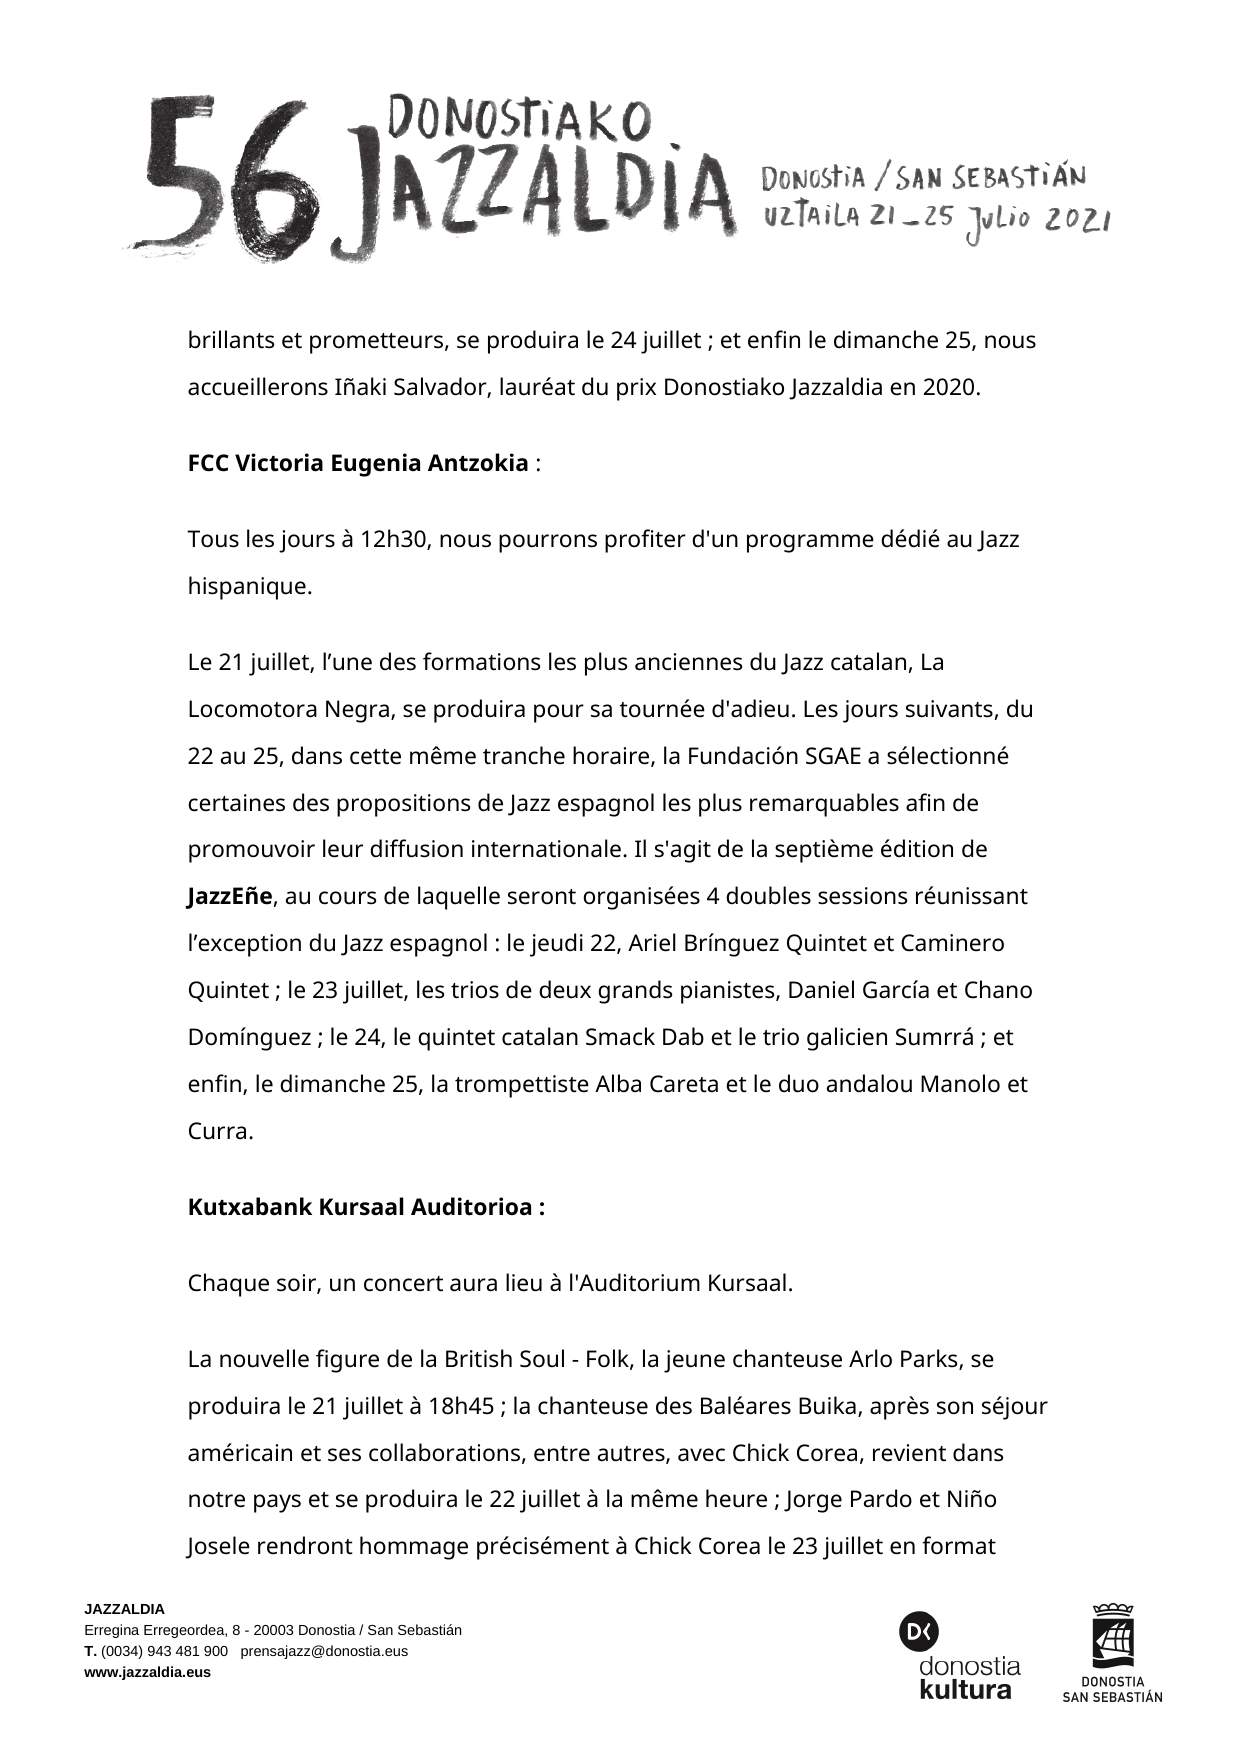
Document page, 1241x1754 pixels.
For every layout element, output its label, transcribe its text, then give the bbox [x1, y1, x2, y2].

picture [96, 82, 1150, 271]
text Tous les jours à 12h30, nous pourrons profiter d'un programme dédié au Jazz hispanique. [187, 523, 1053, 601]
text Kutxabank Kursaal Auditorioa : [187, 1191, 1053, 1222]
text La nouvelle figure de la British Soul - Folk, la jeune chanteuse Arlo Parks, se produira le 21 juillet à 18h45 ; la chanteuse des Baléares Buika, après son séjour américain et ses collaborations, entre autres, avec Chick Corea, revient dans notre pays et se produira le 22 juillet à la même heure ; Jorge Pardo et Niño Josele rendront hommage précisément à Chick Corea le 23 juillet en format [187, 1343, 1053, 1562]
picture [1, 1572, 1236, 1751]
text FCC Victoria Eugenia Antzokia : [187, 447, 1053, 478]
text brillants et prometteurs, se produira le 24 juillet ; et enfin le dimanche 25, nous accueillerons Iñaki Salvador, lauréat du prix Donostiako Jazzaldia en 2020. [187, 324, 1053, 402]
text Le 21 juillet, l’une des formations les plus anciennes du Jazz catalan, La Locomotora Negra, se produira pour sa tournée d'adieu. Les jours suivants, du 22 au 25, dans cette même tranche horaire, la Fundación SGAE a sélectionné certaines des propositions de Jazz espagnol les plus remarquables afin de promouvoir leur diffusion internationale. Il s'agit de la septième édition de JazzEñe, au cours de laquelle seront organisées 4 doubles sessions réunissant l’exception du Jazz espagnol : le jeudi 22, Ariel Brínguez Quintet et Caminero Quintet ; le 23 juillet, les trios de deux grands pianistes, Daniel García et Chano Domínguez ; le 24, le quintet catalan Smack Dab et le trio galicien Sumrrá ; et enfin, le dimanche 25, la trompettiste Alba Careta et le duo andalou Manolo et Curra. [187, 646, 1053, 1146]
text Chaque soir, un concert aura lieu à l'Auditorium Kursaal. [187, 1267, 1053, 1298]
